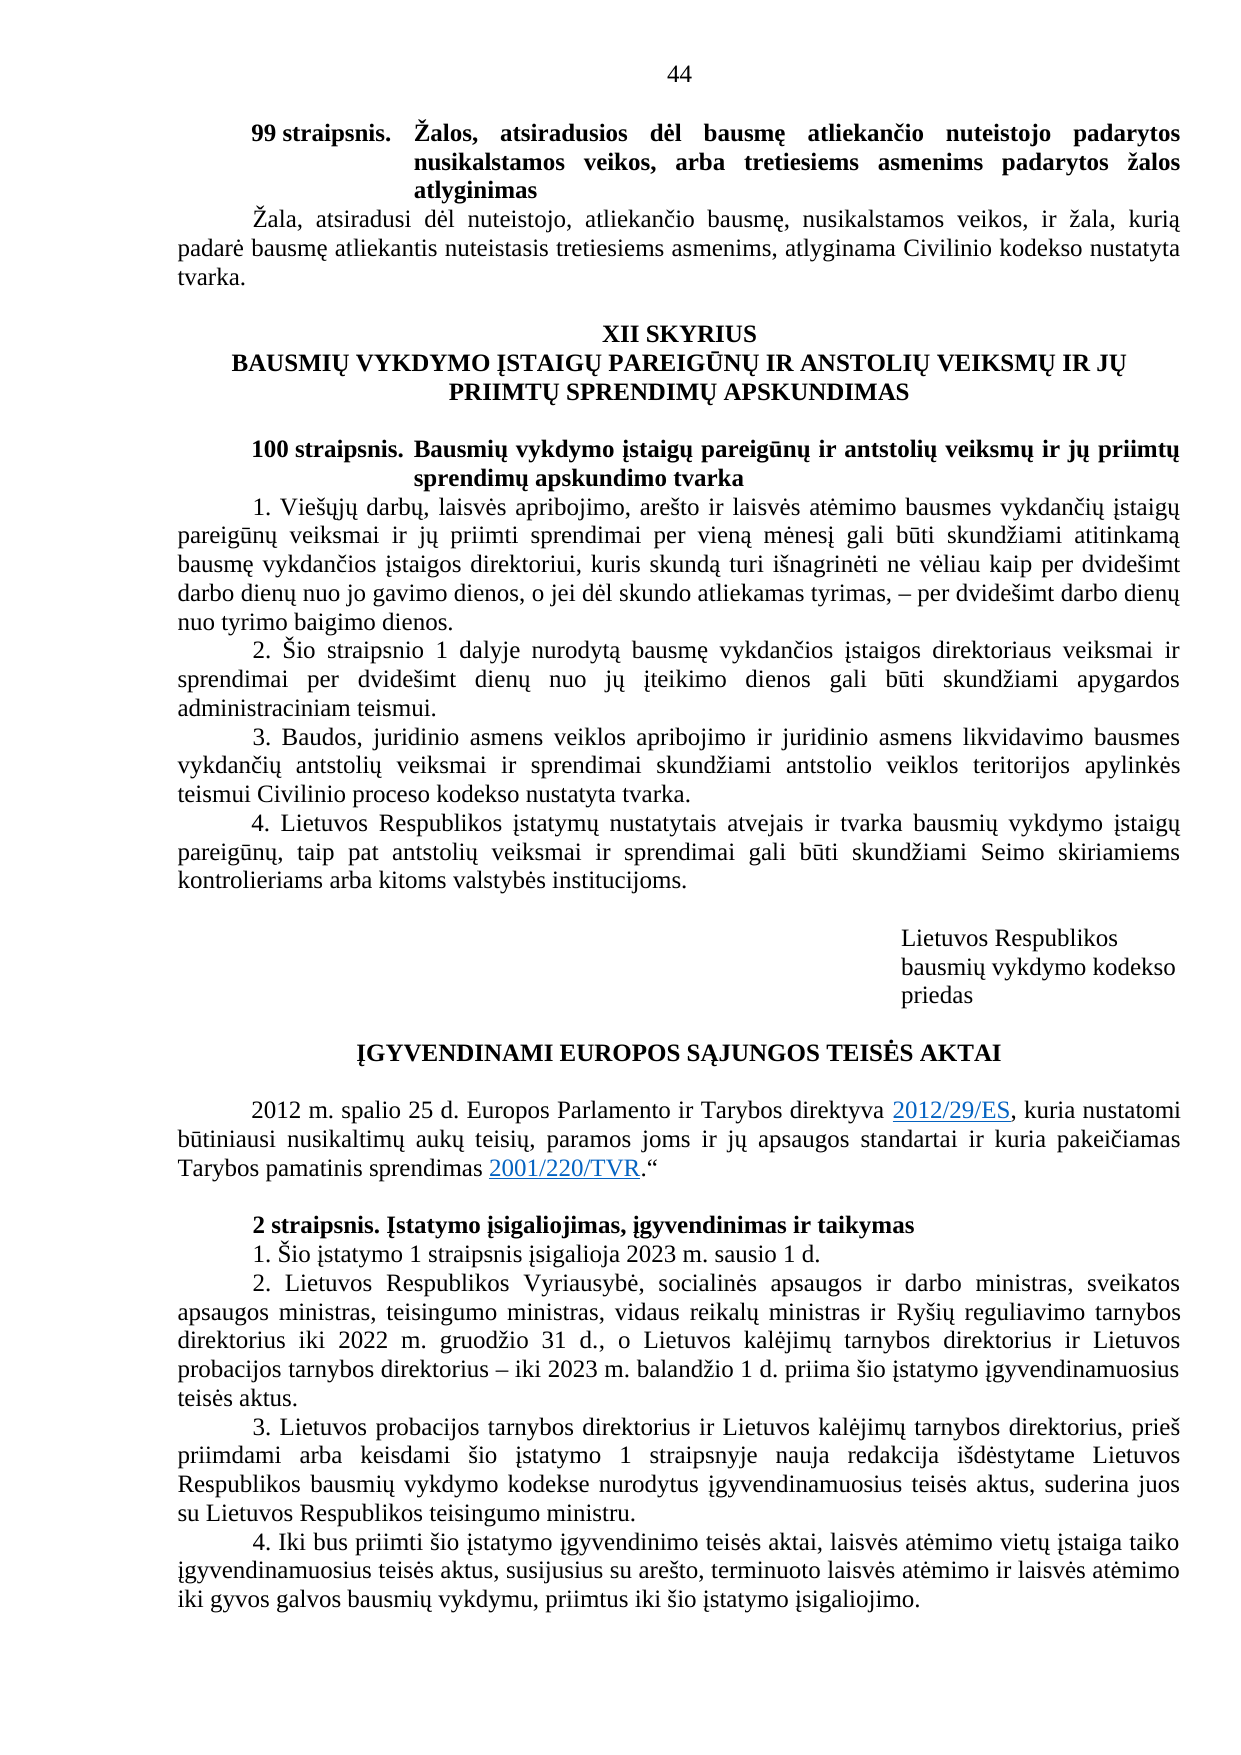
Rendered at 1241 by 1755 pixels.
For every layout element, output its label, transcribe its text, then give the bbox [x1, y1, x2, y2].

text 1. Šio įstatymo 1 straipsnis įsigalioja 2023 m. sausio 1 d. [177, 1239, 1181, 1268]
text 2. Šio straipsnio 1 dalyje nurodytą bausmę vykdančios įstaigos direktoriaus veiksmai ir sprendimai per dvidešimt dienų nuo jų įteikimo dienos gali būti skundžiami apygardos administraciniam teismui. [177, 636, 1181, 722]
text 2. Lietuvos Respublikos Vyriausybė, socialinės apsaugos ir darbo ministras, sveikatos apsaugos ministras, teisingumo ministras, vidaus reikalų ministras ir Ryšių reguliavimo tarnybos direktorius iki 2022 m. gruodžio 31 d., o Lietuvos kalėjimų tarnybos direktorius ir Lietuvos probacijos tarnybos direktorius – iki 2023 m. balandžio 1 d. priima šio įstatymo įgyvendinamuosius teisės aktus. [177, 1268, 1181, 1412]
text bausmių vykdymo kodekso [901, 952, 1181, 981]
text 2 straipsnis. Įstatymo įsigaliojimas, įgyvendinimas ir taikymas [177, 1211, 1181, 1239]
text 3. Baudos, juridinio asmens veiklos apribojimo ir juridinio asmens likvidavimo bausmes vykdančių antstolių veiksmai ir sprendimai skundžiami antstolio veiklos teritorijos apylinkės teismui Civilinio proceso kodekso nustatyta tvarka. [177, 722, 1181, 808]
text XII SKYRIUS [177, 319, 1181, 348]
text 99 straipsnis. Žalos, atsiradusios dėl bausmę atliekančio nuteistojo padarytos nusikalstamos veikos, arba tretiesiems asmenims padarytos žalos atlyginimas [251, 118, 1181, 204]
text BAUSMIŲ VYKDYMO ĮSTAIGŲ PAREIGŪNŲ IR ANSTOLIŲ VEIKSMŲ IR JŲ PRIIMTŲ SPRENDIMŲ APSKUNDIMAS [177, 348, 1181, 406]
text 4. Lietuvos Respublikos įstatymų nustatytais atvejais ir tvarka bausmių vykdymo įstaigų pareigūnų, taip pat antstolių veiksmai ir sprendimai gali būti skundžiami Seimo skiriamiems kontrolieriams arba kitoms valstybės institucijoms. [177, 808, 1181, 894]
text ĮGYVENDINAMI EUROPOS SĄJUNGOS TEISĖS AKTAI [177, 1038, 1181, 1067]
text 1. Viešųjų darbų, laisvės apribojimo, arešto ir laisvės atėmimo bausmes vykdančių įstaigų pareigūnų veiksmai ir jų priimti sprendimai per vieną mėnesį gali būti skundžiami atitinkamą bausmę vykdančios įstaigos direktoriui, kuris skundą turi išnagrinėti ne vėliau kaip per dvidešimt darbo dienų nuo jo gavimo dienos, o jei dėl skundo atliekamas tyrimas, – per dvidešimt darbo dienų nuo tyrimo baigimo dienos. [177, 492, 1181, 636]
text Žala, atsiradusi dėl nuteistojo, atliekančio bausmę, nusikalstamos veikos, ir žala, kurią padarė bausmę atliekantis nuteistasis tretiesiems asmenims, atlyginama Civilinio kodekso nustatyta tvarka. [177, 204, 1181, 291]
text 4. Iki bus priimti šio įstatymo įgyvendinimo teisės aktai, laisvės atėmimo vietų įstaiga taiko įgyvendinamuosius teisės aktus, susijusius su arešto, terminuoto laisvės atėmimo ir laisvės atėmimo iki gyvos galvos bausmių vykdymu, priimtus iki šio įstatymo įsigaliojimo. [177, 1527, 1181, 1613]
text 3. Lietuvos probacijos tarnybos direktorius ir Lietuvos kalėjimų tarnybos direktorius, prieš priimdami arba keisdami šio įstatymo 1 straipsnyje nauja redakcija išdėstytame Lietuvos Respublikos bausmių vykdymo kodekse nurodytus įgyvendinamuosius teisės aktus, suderina juos su Lietuvos Respublikos teisingumo ministru. [177, 1412, 1181, 1527]
text 100 straipsnis. Bausmių vykdymo įstaigų pareigūnų ir antstolių veiksmų ir jų priimtų sprendimų apskundimo tvarka [251, 434, 1181, 492]
text Lietuvos Respublikos [901, 923, 1181, 952]
text priedas [901, 981, 1181, 1009]
text 2012 m. spalio 25 d. Europos Parlamento ir Tarybos direktyva 2012/29/ES, kuria nustatomi būtiniausi nusikaltimų aukų teisių, paramos joms ir jų apsaugos standartai ir kuria pakeičiamas Tarybos pamatinis sprendimas 2001/220/TVR.“ [177, 1096, 1181, 1182]
